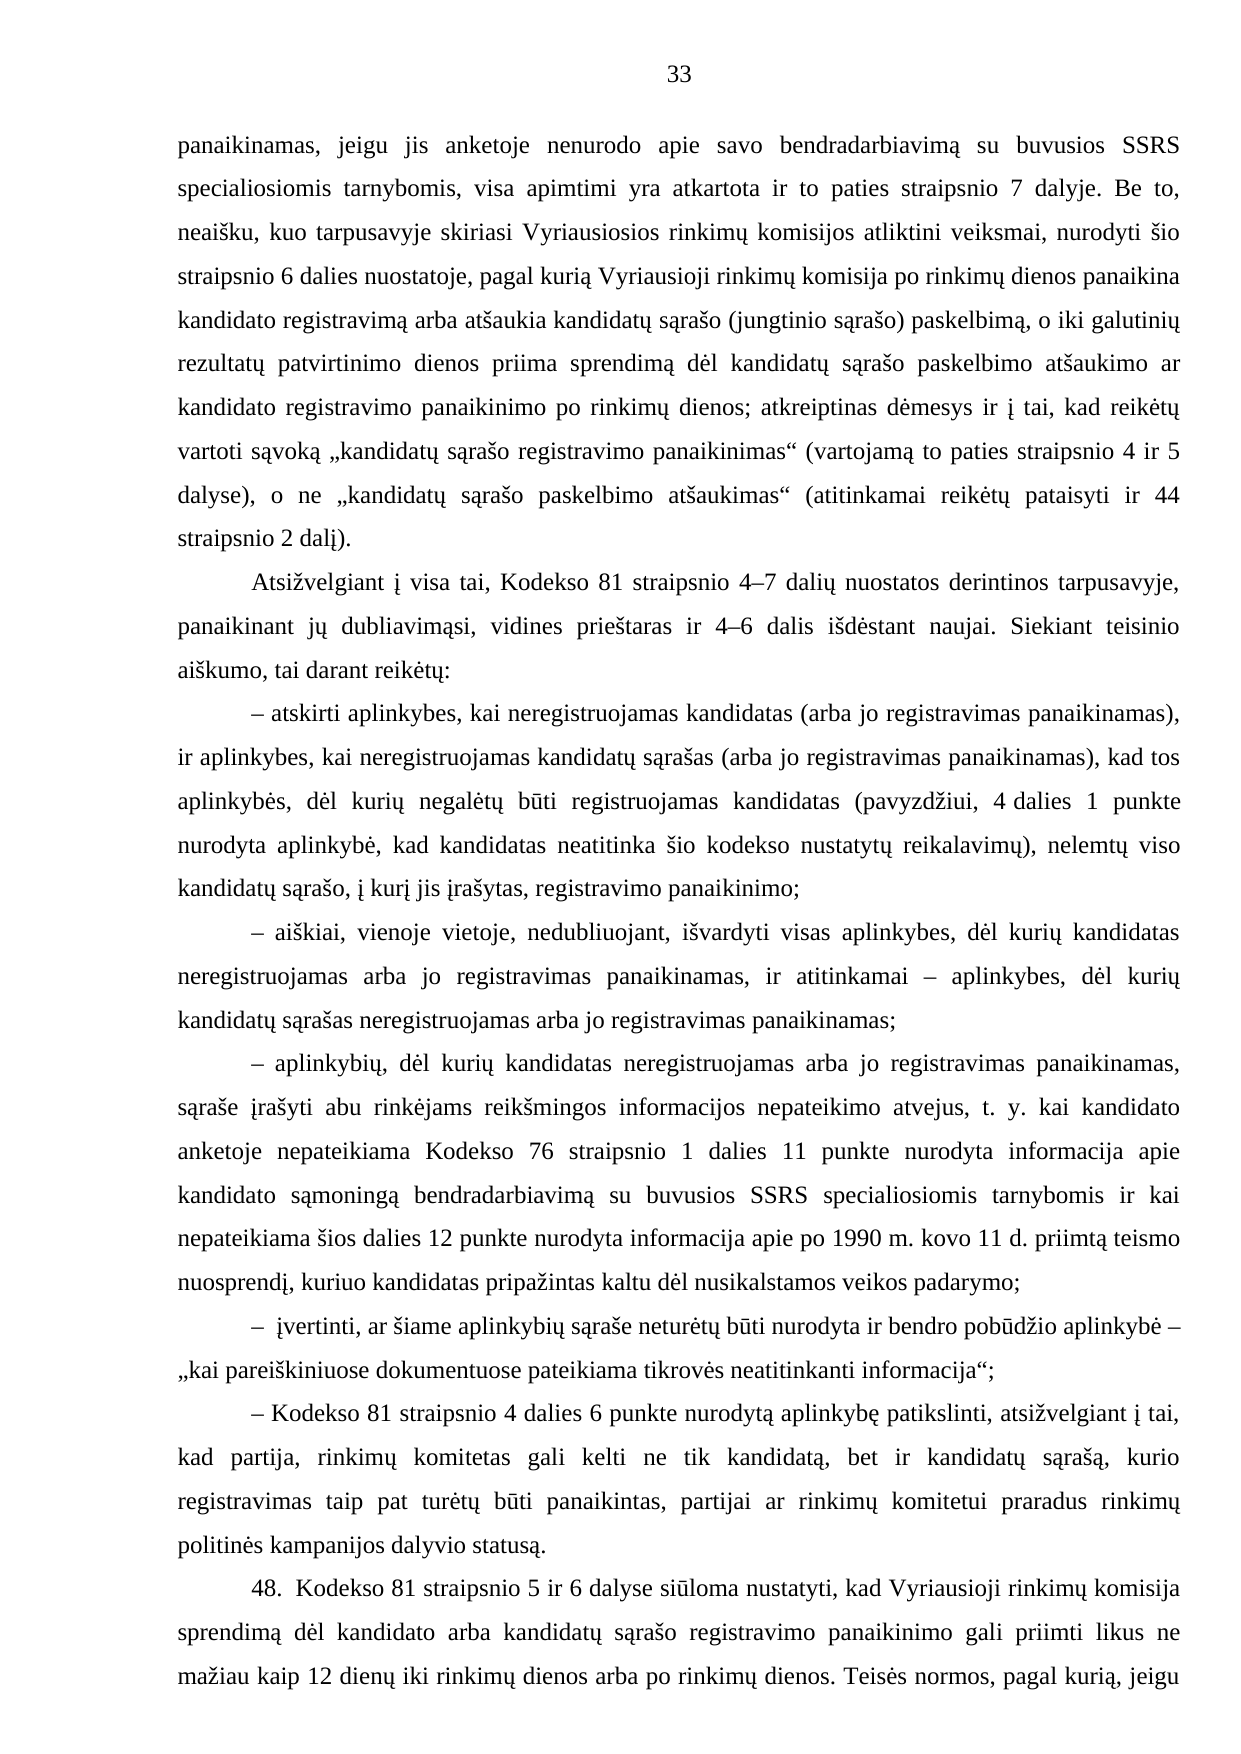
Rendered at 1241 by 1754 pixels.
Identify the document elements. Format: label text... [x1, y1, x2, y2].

text – įvertinti, ar šiame aplinkybių sąraše neturėtų būti nurodyta ir bendro pobūdžio aplinkybė – „kai pareiškiniuose dokumentuose pateikiama tikrovės neatitinkanti informacija“; [177, 1299, 1181, 1387]
list Kodekso 81 straipsnio 5 ir 6 dalyse siūloma nustatyti, kad Vyriausioji rinkimų komisija sprendimą dėl kandidato arba kandidatų sąrašo registravimo panaikinimo gali priimti likus ne mažiau kaip 12 dienų iki rinkimų dienos arba po rinkimų dienos. Teisės normos, pagal kurią, jeigu [177, 1562, 1181, 1693]
text – Kodekso 81 straipsnio 4 dalies 6 punkte nurodytą aplinkybę patikslinti, atsižvelgiant į tai, kad partija, rinkimų komitetas gali kelti ne tik kandidatą, bet ir kandidatų sąrašą, kurio registravimas taip pat turėtų būti panaikintas, partijai ar rinkimų komitetui praradus rinkimų politinės kampanijos dalyvio statusą. [177, 1387, 1181, 1562]
list panaikinamas, jeigu jis anketoje nenurodo apie savo bendradarbiavimą su buvusios SSRS specialiosiomis tarnybomis, visa apimtimi yra atkartota ir to paties straipsnio 7 dalyje. Be to, neaišku, kuo tarpusavyje skiriasi Vyriausiosios rinkimų komisijos atliktini veiksmai, nurodyti šio straipsnio 6 dalies nuostatoje, pagal kurią Vyriausioji rinkimų komisija po rinkimų dienos panaikina kandidato registravimą arba atšaukia kandidatų sąrašo (jungtinio sąrašo) paskelbimą, o iki galutinių rezultatų patvirtinimo dienos priima sprendimą dėl kandidatų sąrašo paskelbimo atšaukimo ar kandidato registravimo panaikinimo po rinkimų dienos; atkreiptinas dėmesys ir į tai, kad reikėtų vartoti sąvoką „kandidatų sąrašo registravimo panaikinimas“ (vartojamą to paties straipsnio 4 ir 5 dalyse), o ne „kandidatų sąrašo paskelbimo atšaukimas“ (atitinkamai reikėtų pataisyti ir 44 straipsnio 2 dalį). [177, 118, 1181, 556]
text Atsižvelgiant į visa tai, Kodekso 81 straipsnio 4–7 dalių nuostatos derintinos tarpusavyje, panaikinant jų dubliavimąsi, vidines prieštaras ir 4–6 dalis išdėstant naujai. Siekiant teisinio aiškumo, tai darant reikėtų: [177, 556, 1181, 687]
text – aiškiai, vienoje vietoje, nedubliuojant, išvardyti visas aplinkybes, dėl kurių kandidatas neregistruojamas arba jo registravimas panaikinamas, ir atitinkamai – aplinkybes, dėl kurių kandidatų sąrašas neregistruojamas arba jo registravimas panaikinamas; [177, 906, 1181, 1037]
text – atskirti aplinkybes, kai neregistruojamas kandidatas (arba jo registravimas panaikinamas), ir aplinkybes, kai neregistruojamas kandidatų sąrašas (arba jo registravimas panaikinamas), kad tos aplinkybės, dėl kurių negalėtų būti registruojamas kandidatas (pavyzdžiui, 4 dalies 1 punkte nurodyta aplinkybė, kad kandidatas neatitinka šio kodekso nustatytų reikalavimų), nelemtų viso kandidatų sąrašo, į kurį jis įrašytas, registravimo panaikinimo; [177, 687, 1181, 906]
text – aplinkybių, dėl kurių kandidatas neregistruojamas arba jo registravimas panaikinamas, sąraše įrašyti abu rinkėjams reikšmingos informacijos nepateikimo atvejus, t. y. kai kandidato anketoje nepateikiama Kodekso 76 straipsnio 1 dalies 11 punkte nurodyta informacija apie kandidato sąmoningą bendradarbiavimą su buvusios SSRS specialiosiomis tarnybomis ir kai nepateikiama šios dalies 12 punkte nurodyta informacija apie po 1990 m. kovo 11 d. priimtą teismo nuosprendį, kuriuo kandidatas pripažintas kaltu dėl nusikalstamos veikos padarymo; [177, 1037, 1181, 1299]
